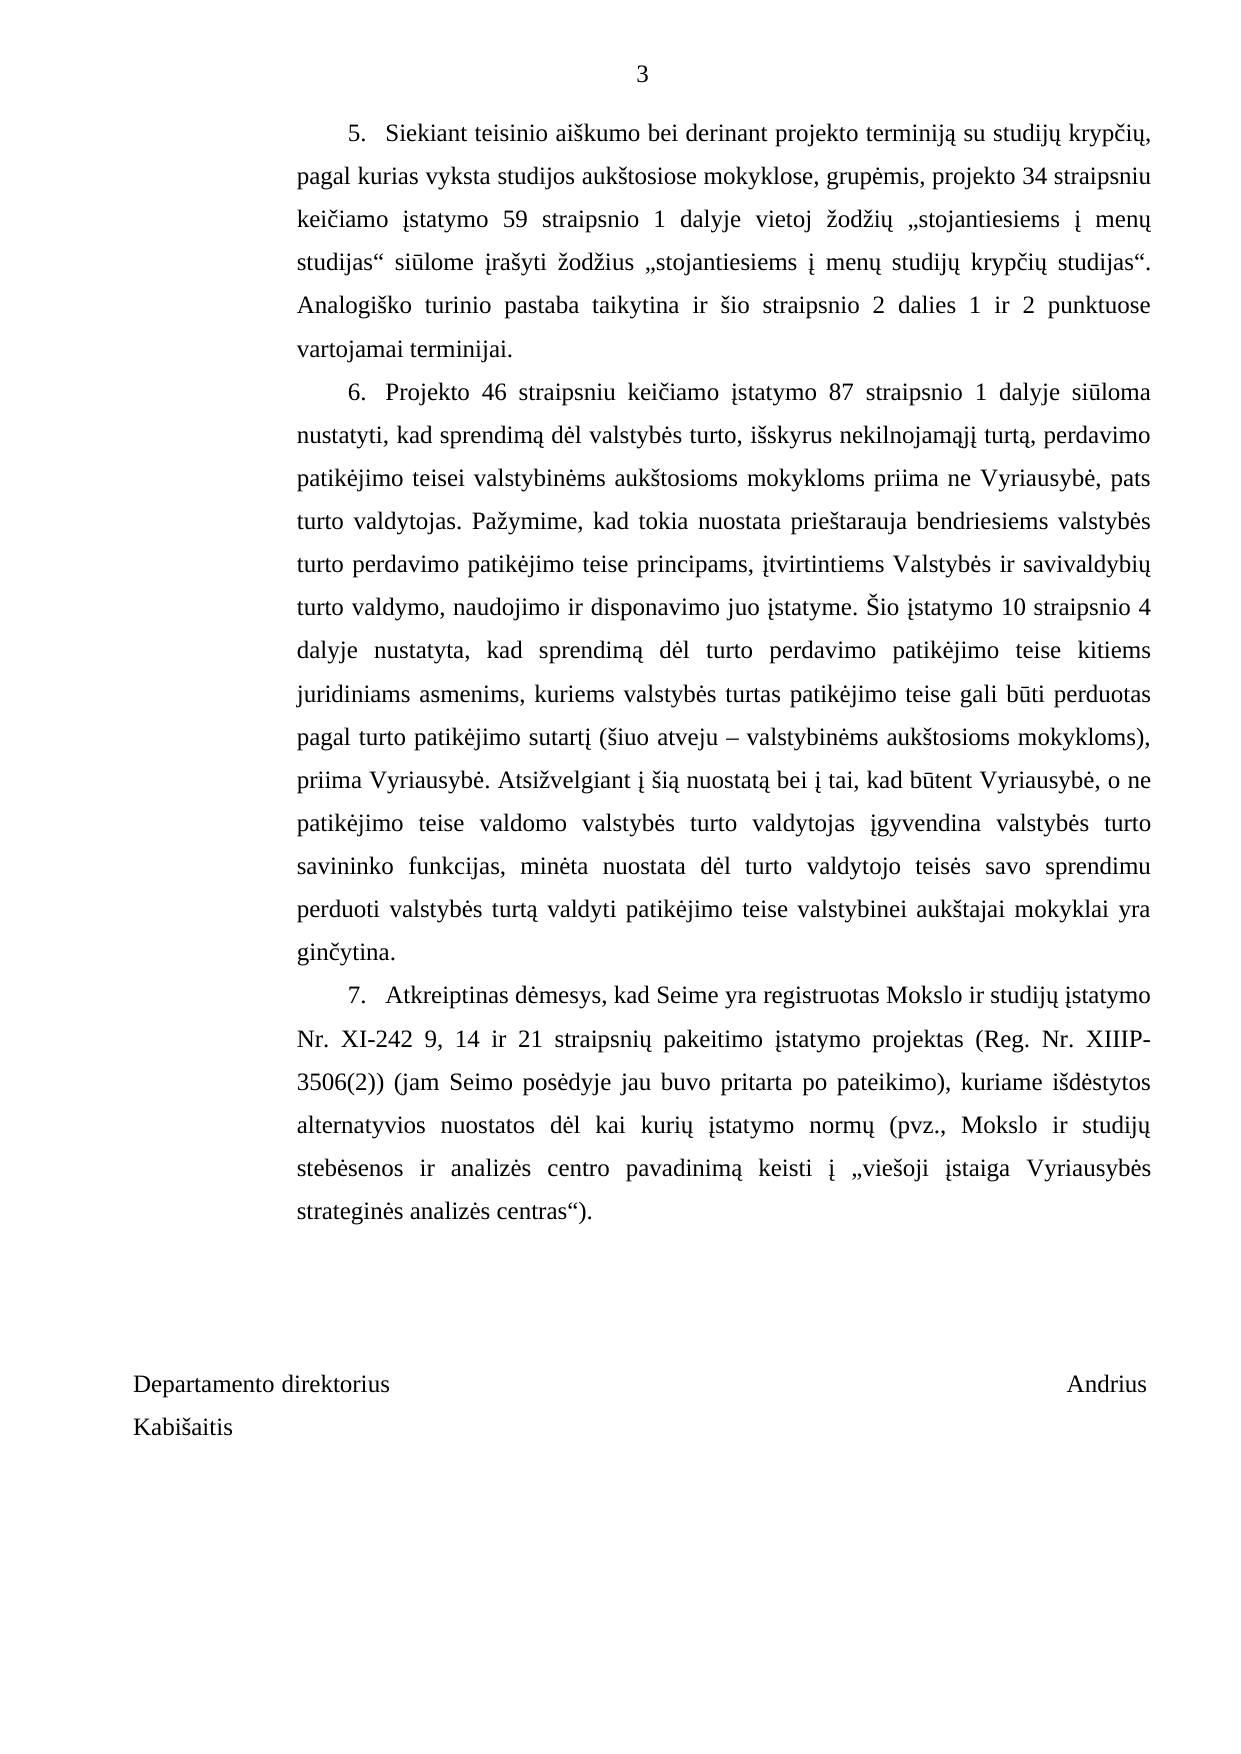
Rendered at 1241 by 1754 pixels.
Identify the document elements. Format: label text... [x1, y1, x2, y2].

list Siekiant teisinio aiškumo bei derinant projekto terminiją su studijų krypčių, pagal kurias vyksta studijos aukštosiose mokyklose, grupėmis, projekto 34 straipsniu keičiamo įstatymo 59 straipsnio 1 dalyje vietoj žodžių „stojantiesiems į menų studijas“ siūlome įrašyti žodžius „stojantiesiems į menų studijų krypčių studijas“. Analogiško turinio pastaba taikytina ir šio straipsnio 2 dalies 1 ir 2 punktuose vartojamai terminijai. [259, 118, 1152, 362]
list Atkreiptinas dėmesys, kad Seime yra registruotas Mokslo ir studijų įstatymo Nr. XI-242 9, 14 ir 21 straipsnių pakeitimo įstatymo projektas (Reg. Nr. XIIIP-3506(2)) (jam Seimo posėdyje jau buvo pritarta po pateikimo), kuriame išdėstytos alternatyvios nuostatos dėl kai kurių įstatymo normų (pvz., Mokslo ir studijų stebėsenos ir analizės centro pavadinimą keisti į „viešoji įstaiga Vyriausybės strateginės analizės centras“). [259, 981, 1152, 1225]
list Projekto 46 straipsniu keičiamo įstatymo 87 straipsnio 1 dalyje siūloma nustatyti, kad sprendimą dėl valstybės turto, išskyrus nekilnojamąjį turtą, perdavimo patikėjimo teisei valstybinėms aukštosioms mokykloms priima ne Vyriausybė, pats turto valdytojas. Pažymime, kad tokia nuostata prieštarauja bendriesiems valstybės turto perdavimo patikėjimo teise principams, įtvirtintiems Valstybės ir savivaldybių turto valdymo, naudojimo ir disponavimo juo įstatyme. Šio įstatymo 10 straipsnio 4 dalyje nustatyta, kad sprendimą dėl turto perdavimo patikėjimo teise kitiems juridiniams asmenims, kuriems valstybės turtas patikėjimo teise gali būti perduotas pagal turto patikėjimo sutartį (šiuo atveju – valstybinėms aukštosioms mokykloms), priima Vyriausybė. Atsižvelgiant į šią nuostatą bei į tai, kad būtent Vyriausybė, o ne patikėjimo teise valdomo valstybės turto valdytojas įgyvendina valstybės turto savininko funkcijas, minėta nuostata dėl turto valdytojo teisės savo sprendimu perduoti valstybės turtą valdyti patikėjimo teise valstybinei aukštajai mokyklai yra ginčytina. [259, 377, 1152, 966]
text Departamento direktorius Andrius Kabišaitis [133, 1369, 1152, 1441]
